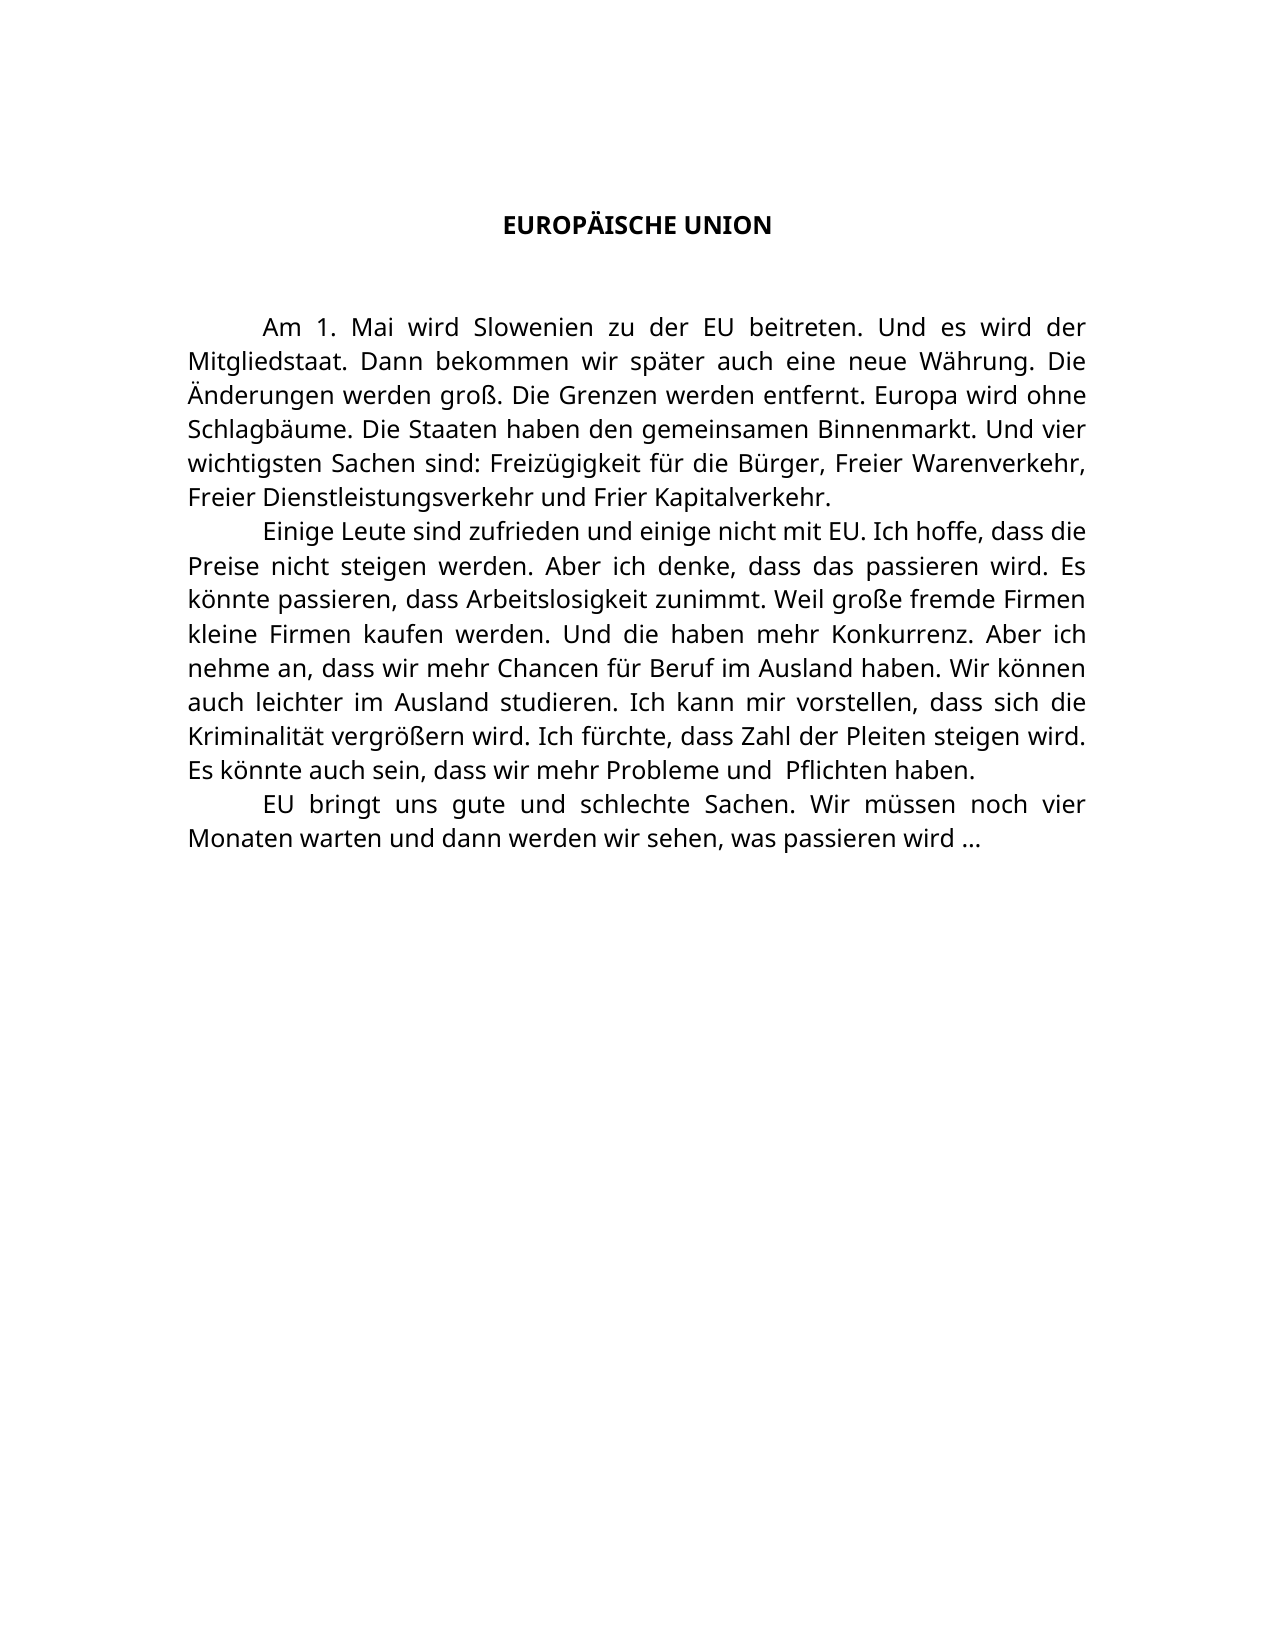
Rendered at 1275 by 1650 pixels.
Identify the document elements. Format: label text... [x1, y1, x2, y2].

text EU bringt uns gute und schlechte Sachen. Wir müssen noch vier Monaten warten und dann werden wir sehen, was passieren wird … [187, 787, 1087, 855]
text EUROPÄISCHE UNION [187, 207, 1087, 242]
text Einige Leute sind zufrieden und einige nicht mit EU. Ich hoffe, dass die Preise nicht steigen werden. Aber ich denke, dass das passieren wird. Es könnte passieren, dass Arbeitslosigkeit zunimmt. Weil große fremde Firmen kleine Firmen kaufen werden. Und die haben mehr Konkurrenz. Aber ich nehme an, dass wir mehr Chancen für Beruf im Ausland haben. Wir können auch leichter im Ausland studieren. Ich kann mir vorstellen, dass sich die Kriminalität vergrößern wird. Ich fürchte, dass Zahl der Pleiten steigen wird. Es könnte auch sein, dass wir mehr Probleme und Pflichten haben. [187, 514, 1087, 787]
text Am 1. Mai wird Slowenien zu der EU beitreten. Und es wird der Mitgliedstaat. Dann bekommen wir später auch eine neue Währung. Die Änderungen werden groß. Die Grenzen werden entfernt. Europa wird ohne Schlagbäume. Die Staaten haben den gemeinsamen Binnenmarkt. Und vier wichtigsten Sachen sind: Freizügigkeit für die Bürger, Freier Warenverkehr, Freier Dienstleistungsverkehr und Frier Kapitalverkehr. [187, 310, 1087, 514]
